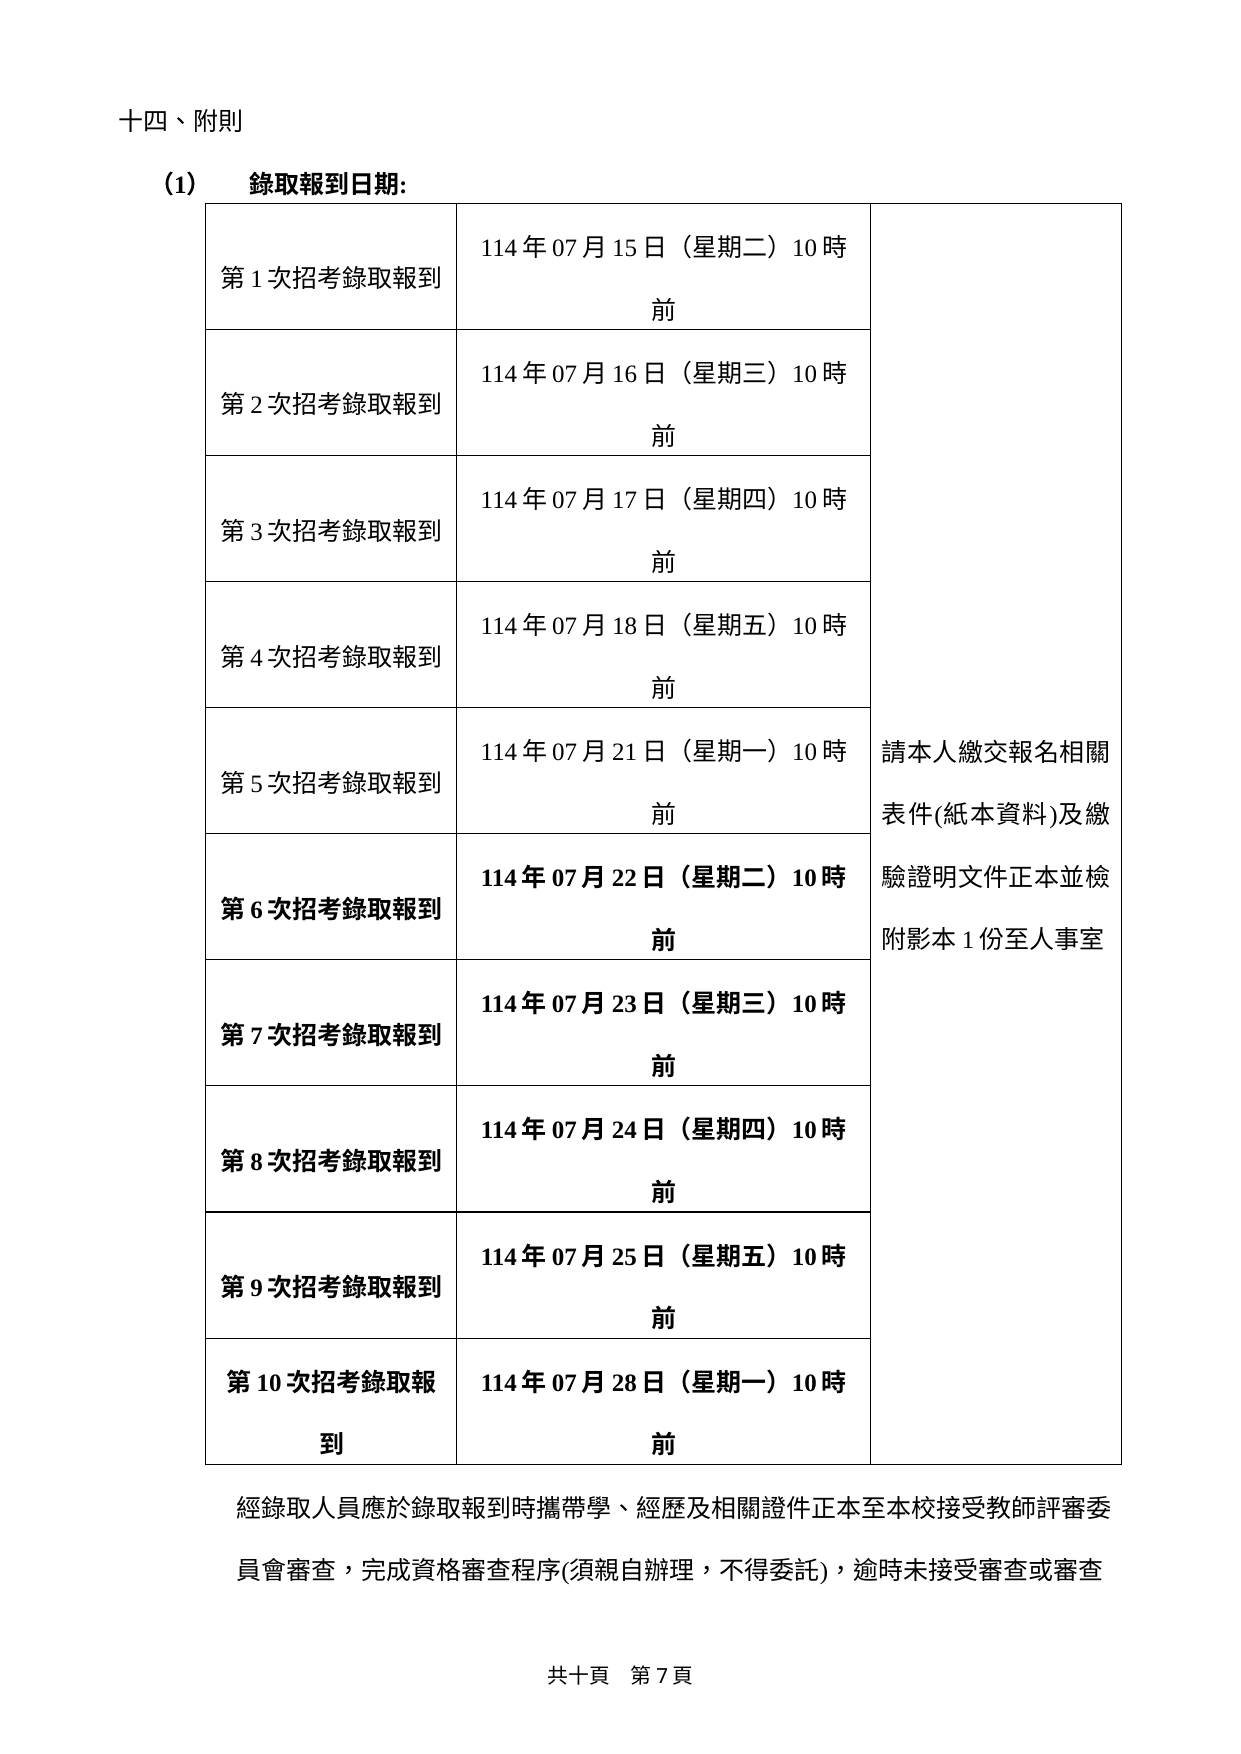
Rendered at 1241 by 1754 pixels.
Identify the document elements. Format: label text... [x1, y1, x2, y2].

table_cell 114年07月16日（星期三）10時前 [457, 330, 870, 455]
table_cell 第3次招考錄取報到 [206, 456, 456, 581]
text 十四、附則 [118, 78, 1122, 141]
table_cell 第5次招考錄取報到 [206, 708, 456, 833]
table_cell 114年07月24日（星期四）10時前 [457, 1086, 870, 1211]
list 錄取報到日期: [149, 141, 1122, 203]
text 經錄取人員應於錄取報到時攜帶學、經歷及相關證件正本至本校接受教師評審委員會審查，完成資格審查程序(須親自辦理，不得委託)，逾時未接受審查或審查 [236, 1465, 1122, 1589]
table_cell 114年07月21日（星期一）10時前 [457, 708, 870, 833]
table_cell 第9次招考錄取報到 [206, 1213, 456, 1337]
table_cell 第10次招考錄取報到 [206, 1339, 456, 1463]
table_cell 第7次招考錄取報到 [206, 960, 456, 1085]
table_cell 第4次招考錄取報到 [206, 582, 456, 707]
table_cell 114年07月28日（星期一）10時前 [457, 1339, 870, 1463]
table_cell 第8次招考錄取報到 [206, 1086, 456, 1211]
table_header 第1次招考錄取報到 [206, 204, 456, 329]
table_cell 114年07月18日（星期五）10時前 [457, 582, 870, 707]
table_header 請本人繳交報名相關表件(紙本資料)及繳驗證明文件正本並檢附影本1份至人事室 [871, 204, 1121, 1463]
table_cell 114年07月25日（星期五）10時前 [457, 1213, 870, 1337]
table_cell 114年07月23日（星期三）10時前 [457, 960, 870, 1085]
table_cell 第6次招考錄取報到 [206, 834, 456, 959]
table_cell 第2次招考錄取報到 [206, 330, 456, 455]
table_cell 114年07月22日（星期二）10時前 [457, 834, 870, 959]
table_header 114年07月15日（星期二）10時前 [457, 204, 870, 329]
table_cell 114年07月17日（星期四）10時前 [457, 456, 870, 581]
